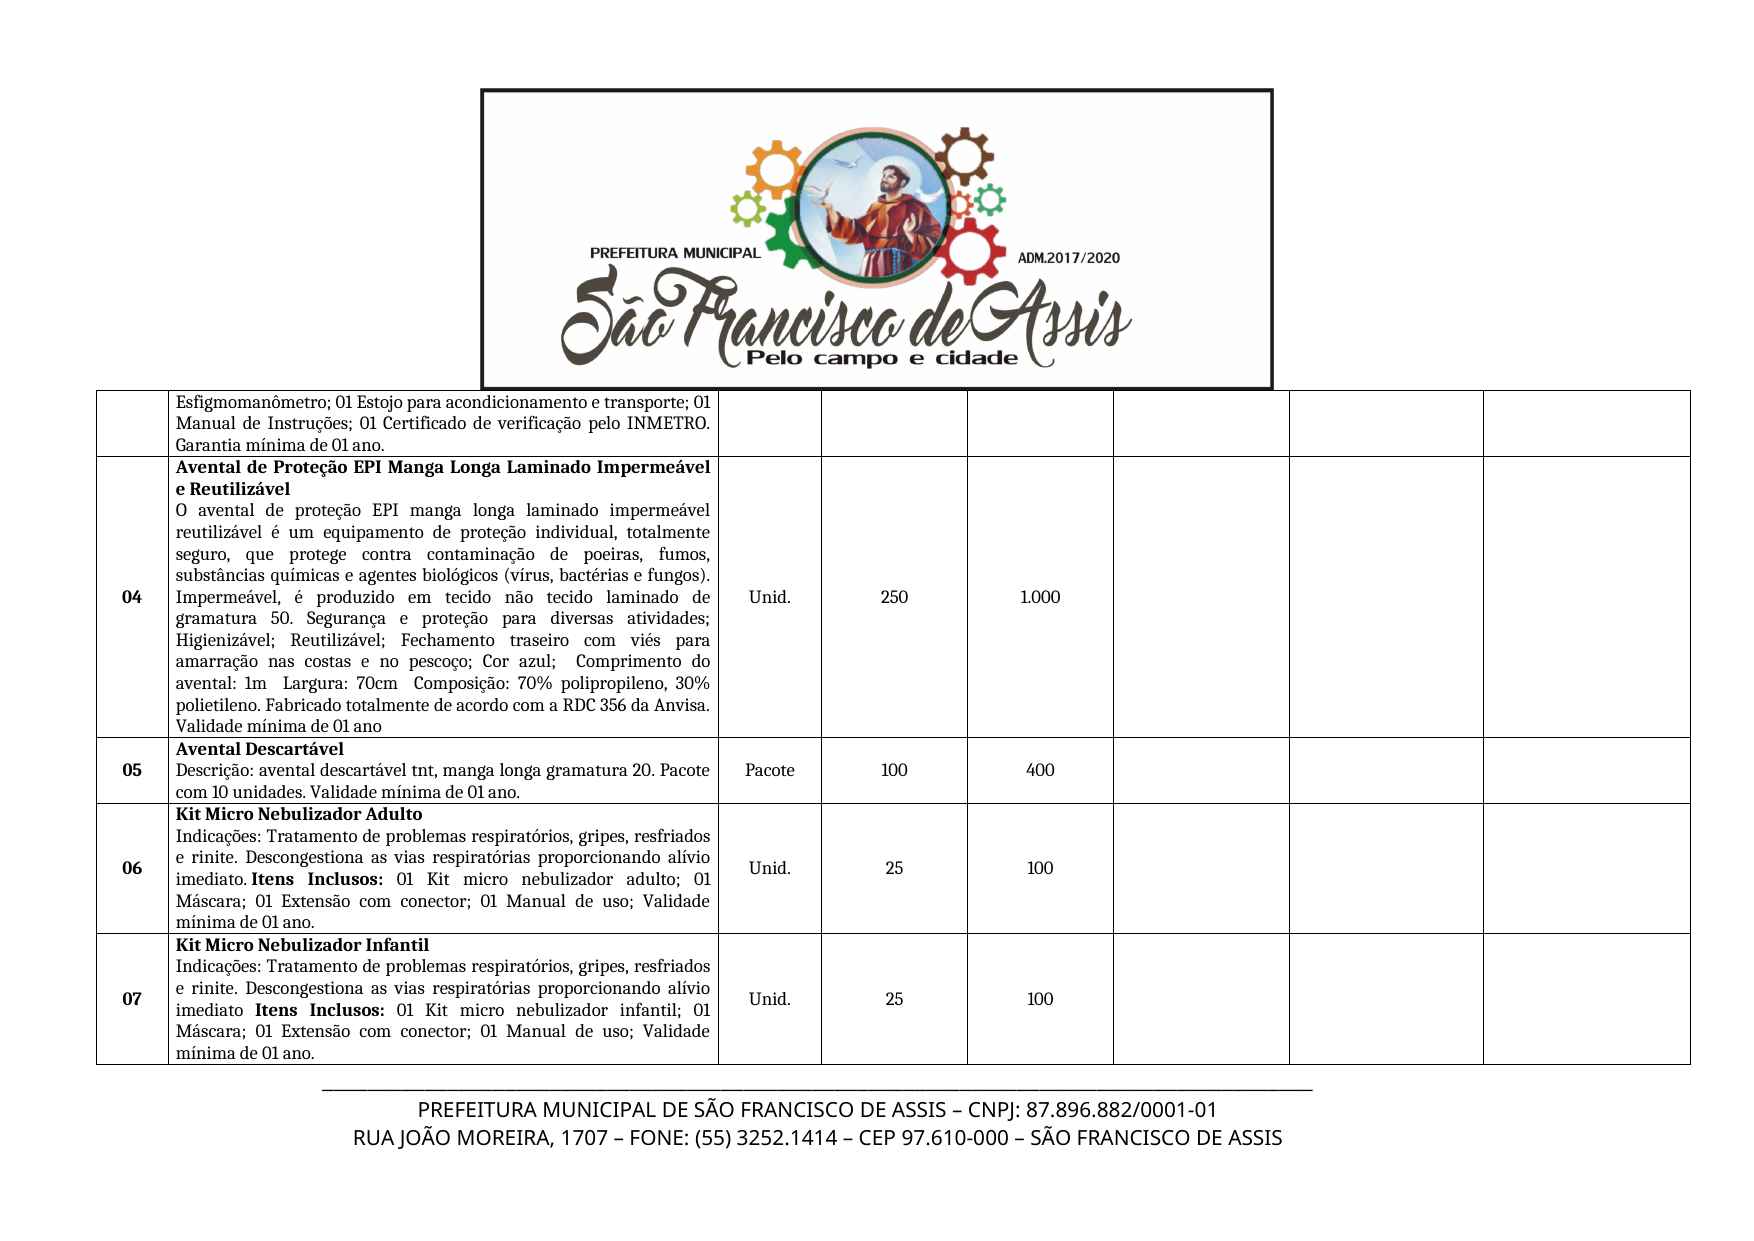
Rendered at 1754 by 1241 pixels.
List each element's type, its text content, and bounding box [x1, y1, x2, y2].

table_cell [1484, 738, 1690, 803]
table_cell 400 [968, 738, 1113, 803]
table_cell [1290, 457, 1483, 737]
table_cell Avental de Proteção EPI Manga Longa Laminado Impermeável e Reutilizável O avental de proteção EPI manga longa laminado impermeável reutilizável é um equipamento de proteção individual, totalmente seguro, que protege contra contaminação de poeiras, fumos, substâncias químicas e agentes biológicos (vírus, bactérias e fungos). Impermeável, é produzido em tecido não tecido laminado de gramatura 50. Segurança e proteção para diversas atividades; Higienizável; Reutilizável; Fechamento traseiro com viés para amarração nas costas e no pescoço; Cor azul; Comprimento do avental: 1m Largura: 70cm Composição: 70% polipropileno, 30% polietileno. Fabricado totalmente de acordo com a RDC 356 da Anvisa. Validade mínima de 01 ano [169, 457, 718, 737]
table_cell 100 [822, 738, 967, 803]
table_cell [719, 391, 821, 456]
table_cell Kit Micro Nebulizador Adulto Indicações: Tratamento de problemas respiratórios, gripes, resfriados e rinite. Descongestiona as vias respiratórias proporcionando alívio imediato. Itens Inclusos: 01 Kit micro nebulizador adulto; 01 Máscara; 01 Extensão com conector; 01 Manual de uso; Validade mínima de 01 ano. [169, 804, 718, 933]
table_cell Unid. [719, 457, 821, 737]
table_cell [1114, 934, 1289, 1064]
table_cell 06 [97, 804, 168, 933]
table_cell 250 [822, 457, 967, 737]
table_cell Pacote [719, 738, 821, 803]
table_cell 100 [968, 804, 1113, 933]
table_cell 1.000 [968, 457, 1113, 737]
table_cell [968, 391, 1113, 456]
table_cell 04 [97, 457, 168, 737]
table_cell Unid. [719, 934, 821, 1064]
table_cell [1114, 738, 1289, 803]
table_cell [1290, 391, 1483, 456]
table_cell 100 [968, 934, 1113, 1064]
table_cell [1290, 804, 1483, 933]
table_cell [1114, 804, 1289, 933]
table_cell Unid. [719, 804, 821, 933]
table_cell Avental Descartável Descrição: avental descartável tnt, manga longa gramatura 20. Pacote com 10 unidades. Validade mínima de 01 ano. [169, 738, 718, 803]
table_cell [1484, 457, 1690, 737]
table_cell 25 [822, 804, 967, 933]
table_cell [1114, 391, 1289, 456]
table_cell 07 [97, 934, 168, 1064]
table_cell [1290, 738, 1483, 803]
table_cell 05 [97, 738, 168, 803]
table_cell [1290, 934, 1483, 1064]
table_cell Esfigmomanômetro; 01 Estojo para acondicionamento e transporte; 01 Manual de Instruções; 01 Certificado de verificação pelo INMETRO. Garantia mínima de 01 ano. [169, 391, 718, 456]
table_cell 25 [822, 934, 967, 1064]
table_cell [97, 391, 168, 456]
table_cell [1484, 934, 1690, 1064]
table_cell [1484, 804, 1690, 933]
table_cell [1484, 391, 1690, 456]
table_cell [822, 391, 967, 456]
table_cell Kit Micro Nebulizador Infantil Indicações: Tratamento de problemas respiratórios, gripes, resfriados e rinite. Descongestiona as vias respiratórias proporcionando alívio imediato Itens Inclusos: 01 Kit micro nebulizador infantil; 01 Máscara; 01 Extensão com conector; 01 Manual de uso; Validade mínima de 01 ano. [169, 934, 718, 1064]
table_cell [1114, 457, 1289, 737]
